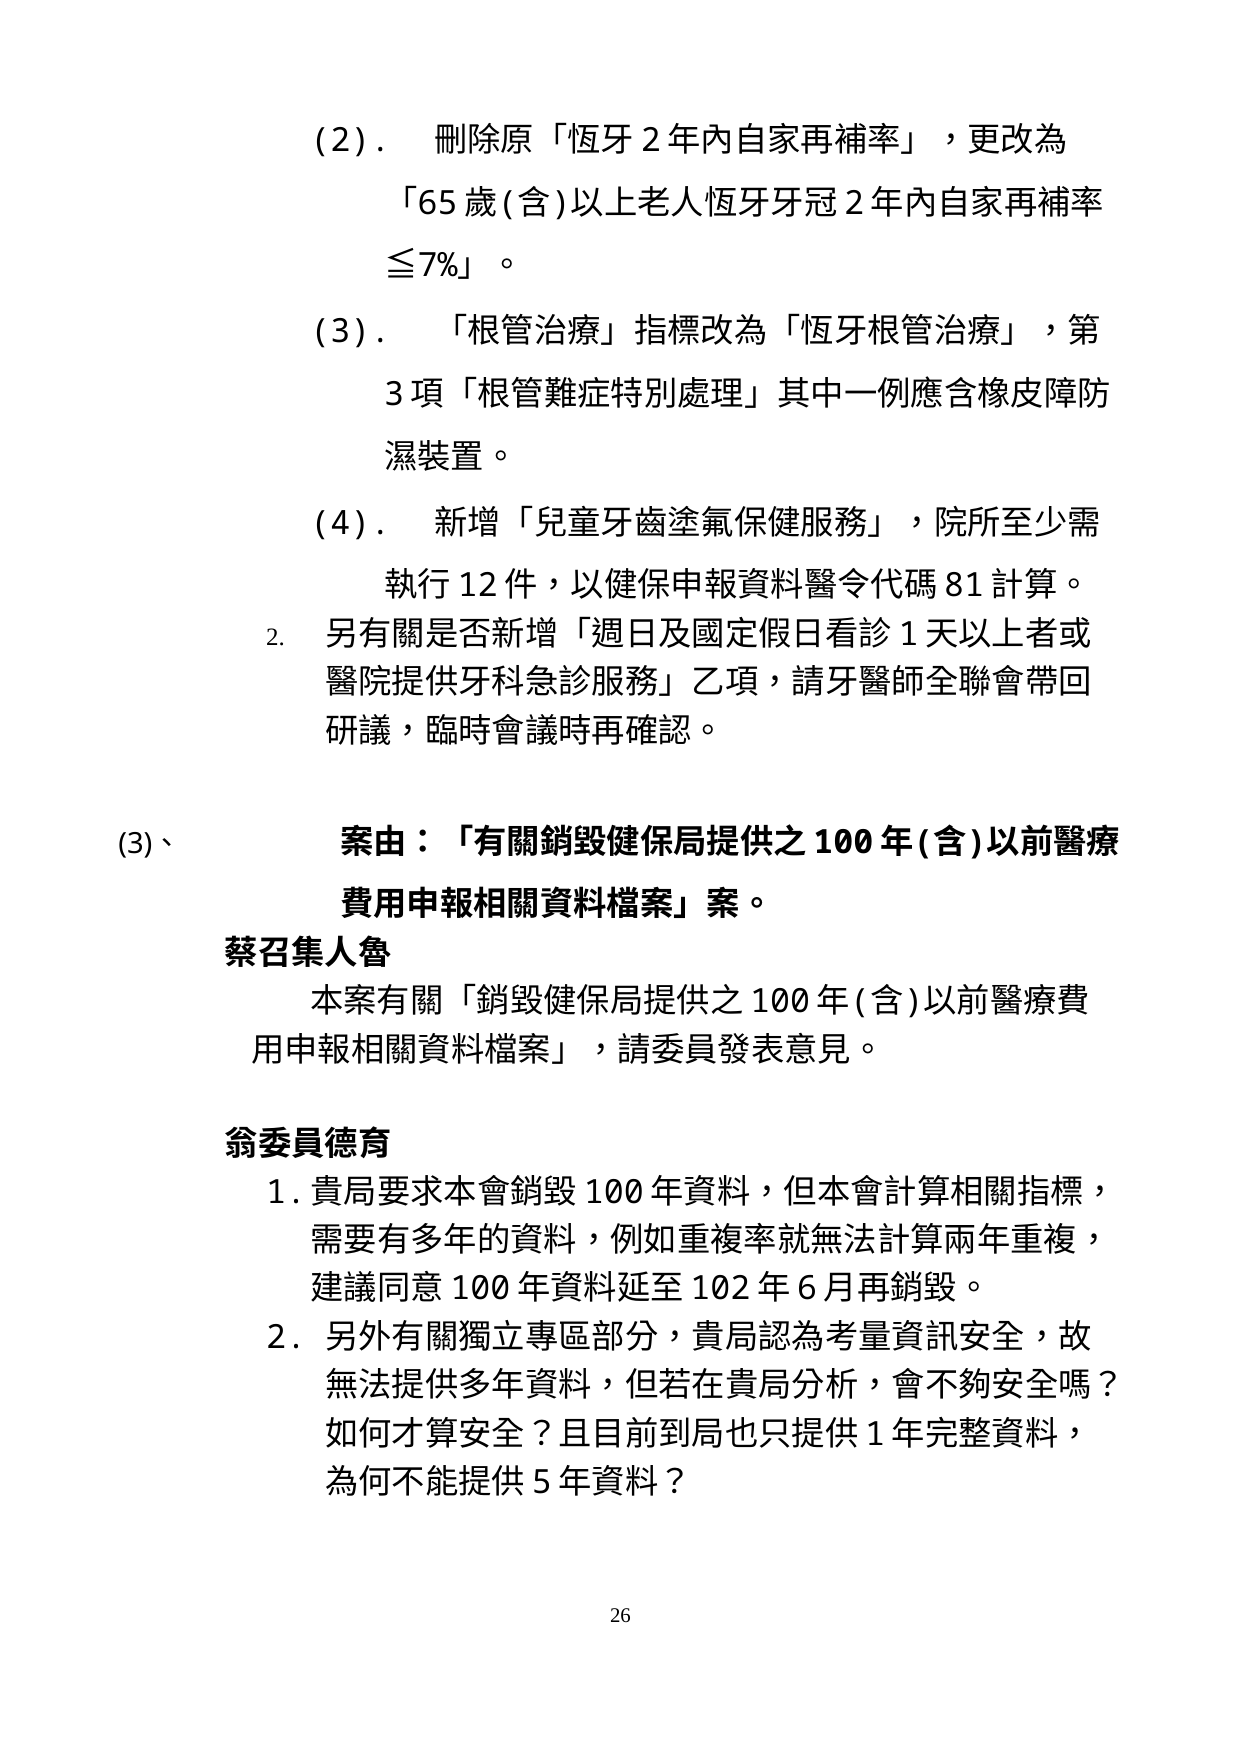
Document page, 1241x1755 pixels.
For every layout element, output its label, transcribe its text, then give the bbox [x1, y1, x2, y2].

list 另有關是否新增「週日及國定假日看診1天以上者或醫院提供牙科急診服務」乙項，請牙醫師全聯會帶回研議，臨時會議時再確認。 [266, 607, 1122, 752]
list 貴局要求本會銷毀100年資料，但本會計算相關指標，需要有多年的資料，例如重複率就無法計算兩年重複，建議同意100年資料延至102年6月再銷毀。 [266, 1164, 1122, 1309]
list 新增「兒童牙齒塗氟保健服務」，院所至少需執行12件，以健保申報資料醫令代碼81計算。 [310, 478, 1122, 603]
list 「根管治療」指標改為「恆牙根管治療」，第3項「根管難症特別處理」其中一例應含橡皮障防濕裝置。 [310, 287, 1122, 474]
list 另外有關獨立專區部分，貴局認為考量資訊安全，故無法提供多年資料，但若在貴局分析，會不夠安全嗎？如何才算安全？且目前到局也只提供1年完整資料，為何不能提供5年資料？ [266, 1309, 1122, 1503]
text 本案有關「銷毀健保局提供之100年(含)以前醫療費用申報相關資料檔案」，請委員發表意見。 [251, 974, 1122, 1071]
text 蔡召集人魯 [224, 926, 1122, 974]
text 翁委員德育 [224, 1116, 1122, 1164]
list 案由：「有關銷毀健保局提供之100年(含)以前醫療費用申報相關資料檔案」案。 [118, 797, 1122, 922]
list 刪除原「恆牙2年內自家再補率」，更改為「65歲(含)以上老人恆牙牙冠2年內自家再補率≦7%」。 [310, 96, 1122, 283]
